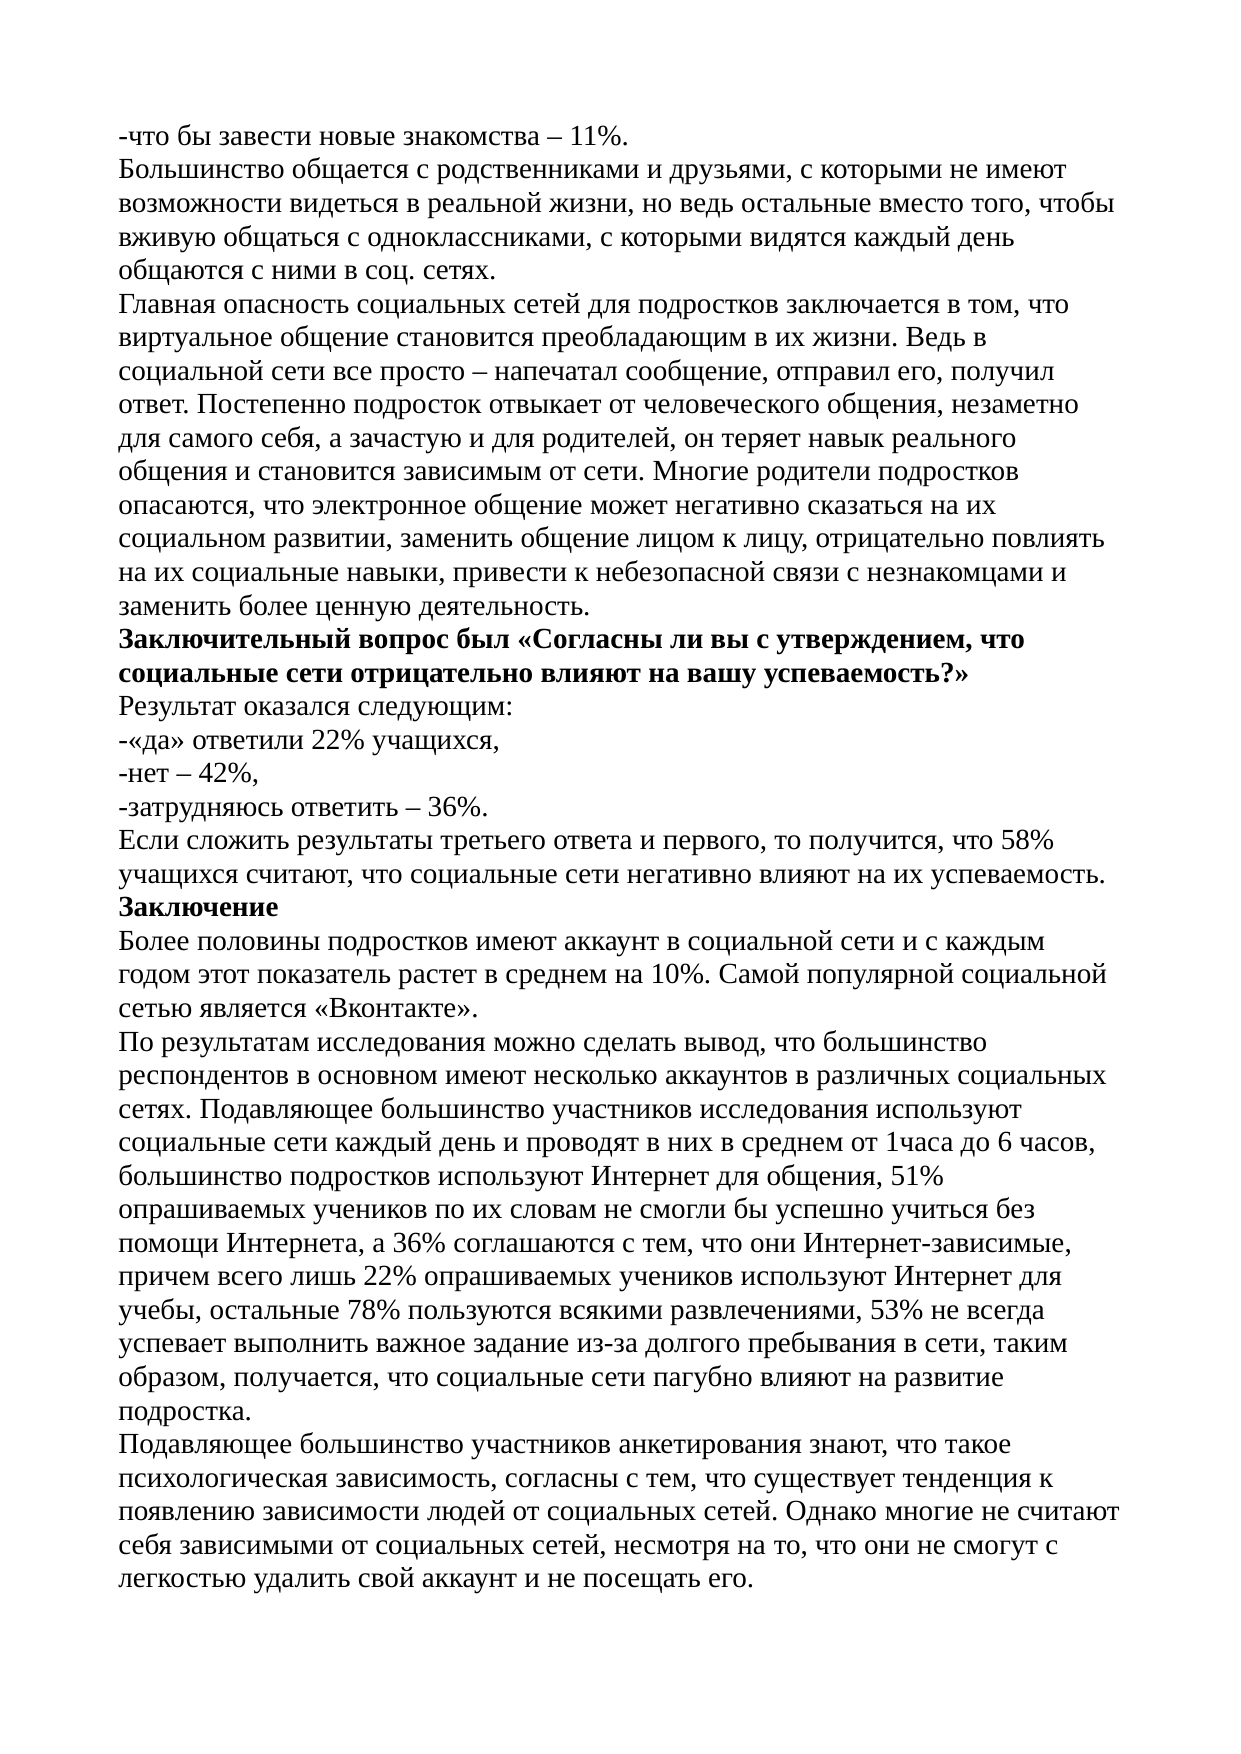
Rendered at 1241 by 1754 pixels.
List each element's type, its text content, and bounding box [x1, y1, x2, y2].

text По результатам исследования можно сделать вывод, что большинство респондентов в основном имеют несколько аккаунтов в различных социальных сетях. Подавляющее большинство участников исследования используют социальные сети каждый день и проводят в них в среднем от 1часа до 6 часов, большинство подростков используют Интернет для общения, 51% опрашиваемых учеников по их словам не смогли бы успешно учиться без помощи Интернета, а 36% соглашаются с тем, что они Интернет-зависимые, причем всего лишь 22% опрашиваемых учеников используют Интернет для учебы, остальные 78% пользуются всякими развлечениями, 53% не всегда успевает выполнить важное задание из-за долгого пребывания в сети, таким образом, получается, что социальные сети пагубно влияют на развитие подростка. [118, 1024, 1122, 1426]
text Заключение [118, 889, 1122, 923]
text Заключительный вопрос был «Согласны ли вы с утверждением, что социальные сети отрицательно влияют на вашу успеваемость?» [118, 621, 1122, 688]
text -«да» ответили 22% учащихся, [118, 722, 1122, 755]
text Подавляющее большинство участников анкетирования знают, что такое психологическая зависимость, согласны с тем, что существует тенденция к появлению зависимости людей от социальных сетей. Однако многие не считают себя зависимыми от социальных сетей, несмотря на то, что они не смогут с легкостью удалить свой аккаунт и не посещать его. [118, 1426, 1122, 1594]
text -нет – 42%, [118, 755, 1122, 789]
text -что бы завести новые знакомства – 11%. [118, 118, 1122, 152]
text Большинство общается с родственниками и друзьями, с которыми не имеют возможности видеться в реальной жизни, но ведь остальные вместо того, чтобы вживую общаться с одноклассниками, с которыми видятся каждый день общаются с ними в соц. сетях. [118, 152, 1122, 286]
text -затрудняюсь ответить – 36%. [118, 789, 1122, 822]
text Результат оказался следующим: [118, 688, 1122, 722]
text Более половины подростков имеют аккаунт в социальной сети и с каждым годом этот показатель растет в среднем на 10%. Самой популярной социальной сетью является «Вконтакте». [118, 923, 1122, 1024]
text Если сложить результаты третьего ответа и первого, то получится, что 58% учащихся считают, что социальные сети негативно влияют на их успеваемость. [118, 822, 1122, 889]
text Главная опасность социальных сетей для подростков заключается в том, что виртуальное общение становится преобладающим в их жизни. Ведь в социальной сети все просто – напечатал сообщение, отправил его, получил ответ. Постепенно подросток отвыкает от человеческого общения, незаметно для самого себя, а зачастую и для родителей, он теряет навык реального общения и становится зависимым от сети. Многие родители подростков опасаются, что электронное общение может негативно сказаться на их социальном развитии, заменить общение лицом к лицу, отрицательно повлиять на их социальные навыки, привести к небезопасной связи с незнакомцами и заменить более ценную деятельность. [118, 286, 1122, 621]
